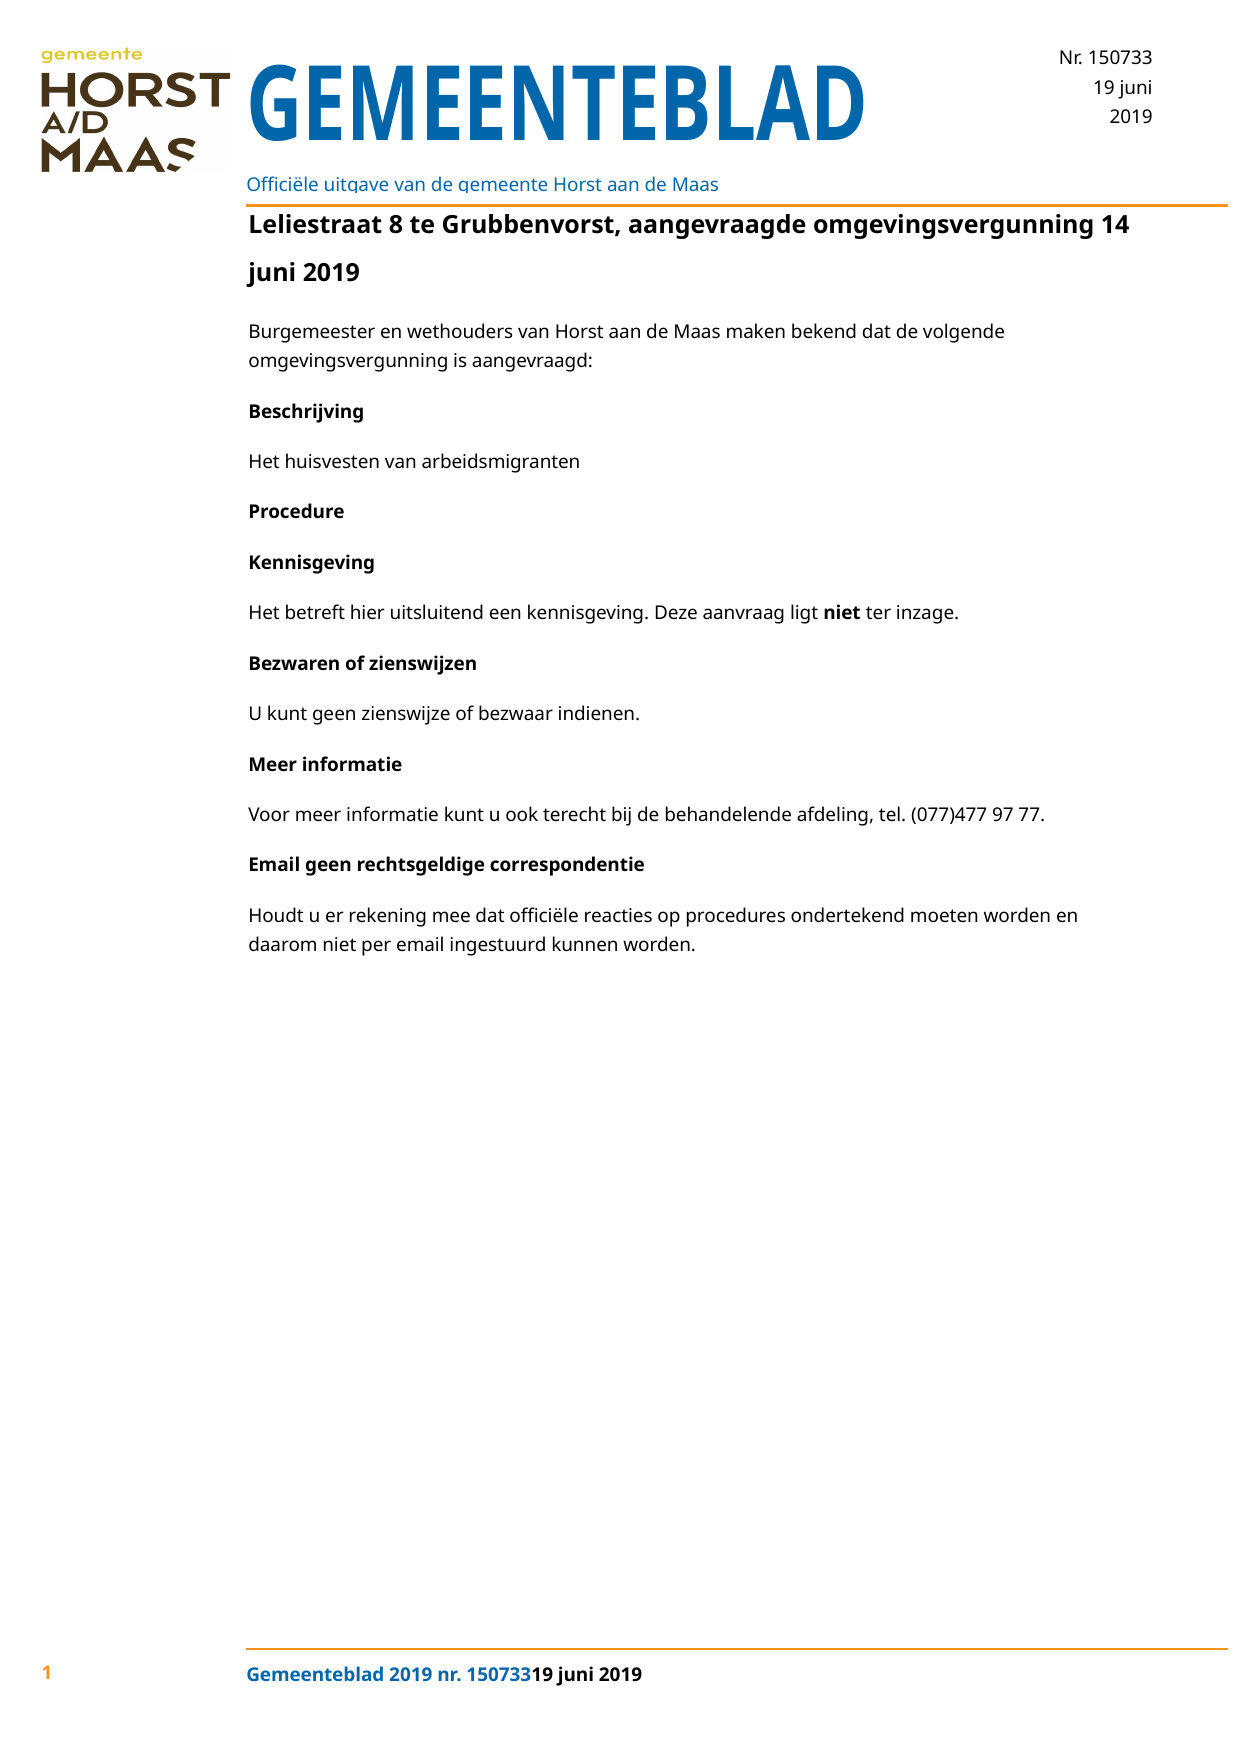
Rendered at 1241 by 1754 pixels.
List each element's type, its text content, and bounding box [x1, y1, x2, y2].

text Voor meer informatie kunt u ook terecht bij de behandelende afdeling, tel. (077)477 97 77. [248, 801, 1152, 827]
picture [41, 47, 231, 172]
text Kennisgeving [248, 549, 1152, 575]
text Het betreft hier uitsluitend een kennisgeving. Deze aanvraag ligt niet ter inzage. [248, 599, 1152, 625]
text Procedure [248, 499, 1152, 524]
text Leliestraat 8 te Grubbenvorst, aangevraagde omgevingsvergunning 14 juni 2019 [248, 207, 1152, 288]
text Het huisvesten van arbeidsmigranten [248, 448, 1152, 474]
text Beschrijving [248, 398, 1152, 424]
text Meer informatie [248, 751, 1152, 777]
text Bezwaren of zienswijzen [248, 650, 1152, 676]
text U kunt geen zienswijze of bezwaar indienen. [248, 700, 1152, 726]
text Houdt u er rekening mee dat officiële reacties op procedures ondertekend moeten worden en daarom niet per email ingestuurd kunnen worden. [248, 902, 1152, 957]
text Email geen rechtsgeldige correspondentie [248, 852, 1152, 877]
text Burgemeester en wethouders van Horst aan de Maas maken bekend dat de volgende omgevingsvergunning is aangevraagd: [248, 318, 1152, 373]
